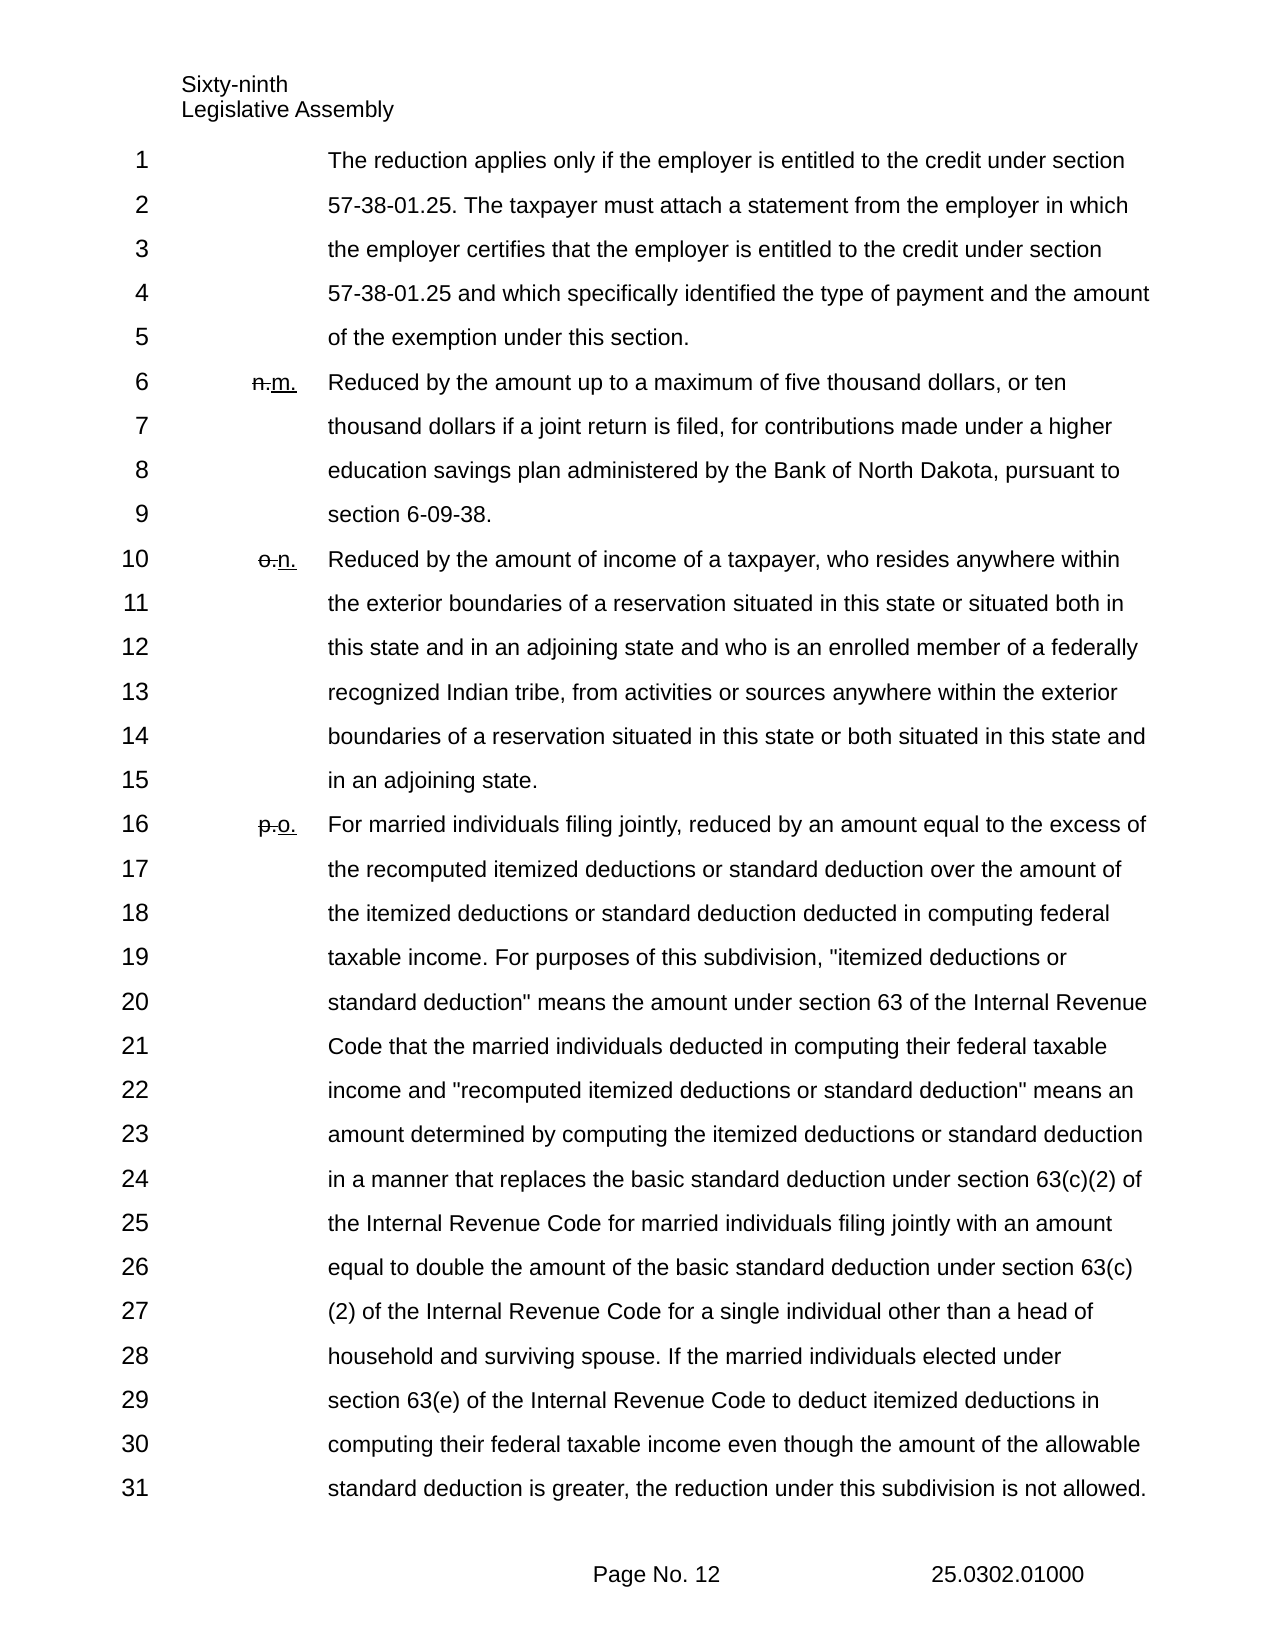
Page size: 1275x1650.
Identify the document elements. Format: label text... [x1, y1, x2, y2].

text p.o. For married individuals filing jointly, reduced by an amount equal to the excess of the recomputed itemized deductions or standard deduction over the amount of the itemized deductions or standard deduction deducted in computing federal taxable income. For purposes of this subdivision, "itemized deductions or standard deduction" means the amount under section 63 of the Internal Revenue Code that the married individuals deducted in computing their federal taxable income and "recomputed itemized deductions or standard deduction" means an amount determined by computing the itemized deductions or standard deduction in a manner that replaces the basic standard deduction under section 63(c)(2) of the Internal Revenue Code for married individuals filing jointly with an amount equal to double the amount of the basic standard deduction under section 63(c)(2) of the Internal Revenue Code for a single individual other than a head of household and surviving spouse. If the married individuals elected under section 63(e) of the Internal Revenue Code to deduct itemized deductions in computing their federal taxable income even though the amount of the allowable standard deduction is greater, the reduction under this subdivision is not allowed. [181, 797, 1154, 1506]
text n.m. Reduced by the amount up to a maximum of five thousand dollars, or ten thousand dollars if a joint return is filed, for contributions made under a higher education savings plan administered by the Bank of North Dakota, pursuant to section 6‑09‑38. [181, 355, 1154, 532]
text o.n. Reduced by the amount of income of a taxpayer, who resides anywhere within the exterior boundaries of a reservation situated in this state or situated both in this state and in an adjoining state and who is an enrolled member of a federally recognized Indian tribe, from activities or sources anywhere within the exterior boundaries of a reservation situated in this state or both situated in this state and in an adjoining state. [181, 532, 1154, 797]
text The reduction applies only if the employer is entitled to the credit under section 57‑38‑01.25. The taxpayer must attach a statement from the employer in which the employer certifies that the employer is entitled to the credit under section 57‑38‑01.25 and which specifically identified the type of payment and the amount of the exemption under this section. [181, 133, 1154, 355]
